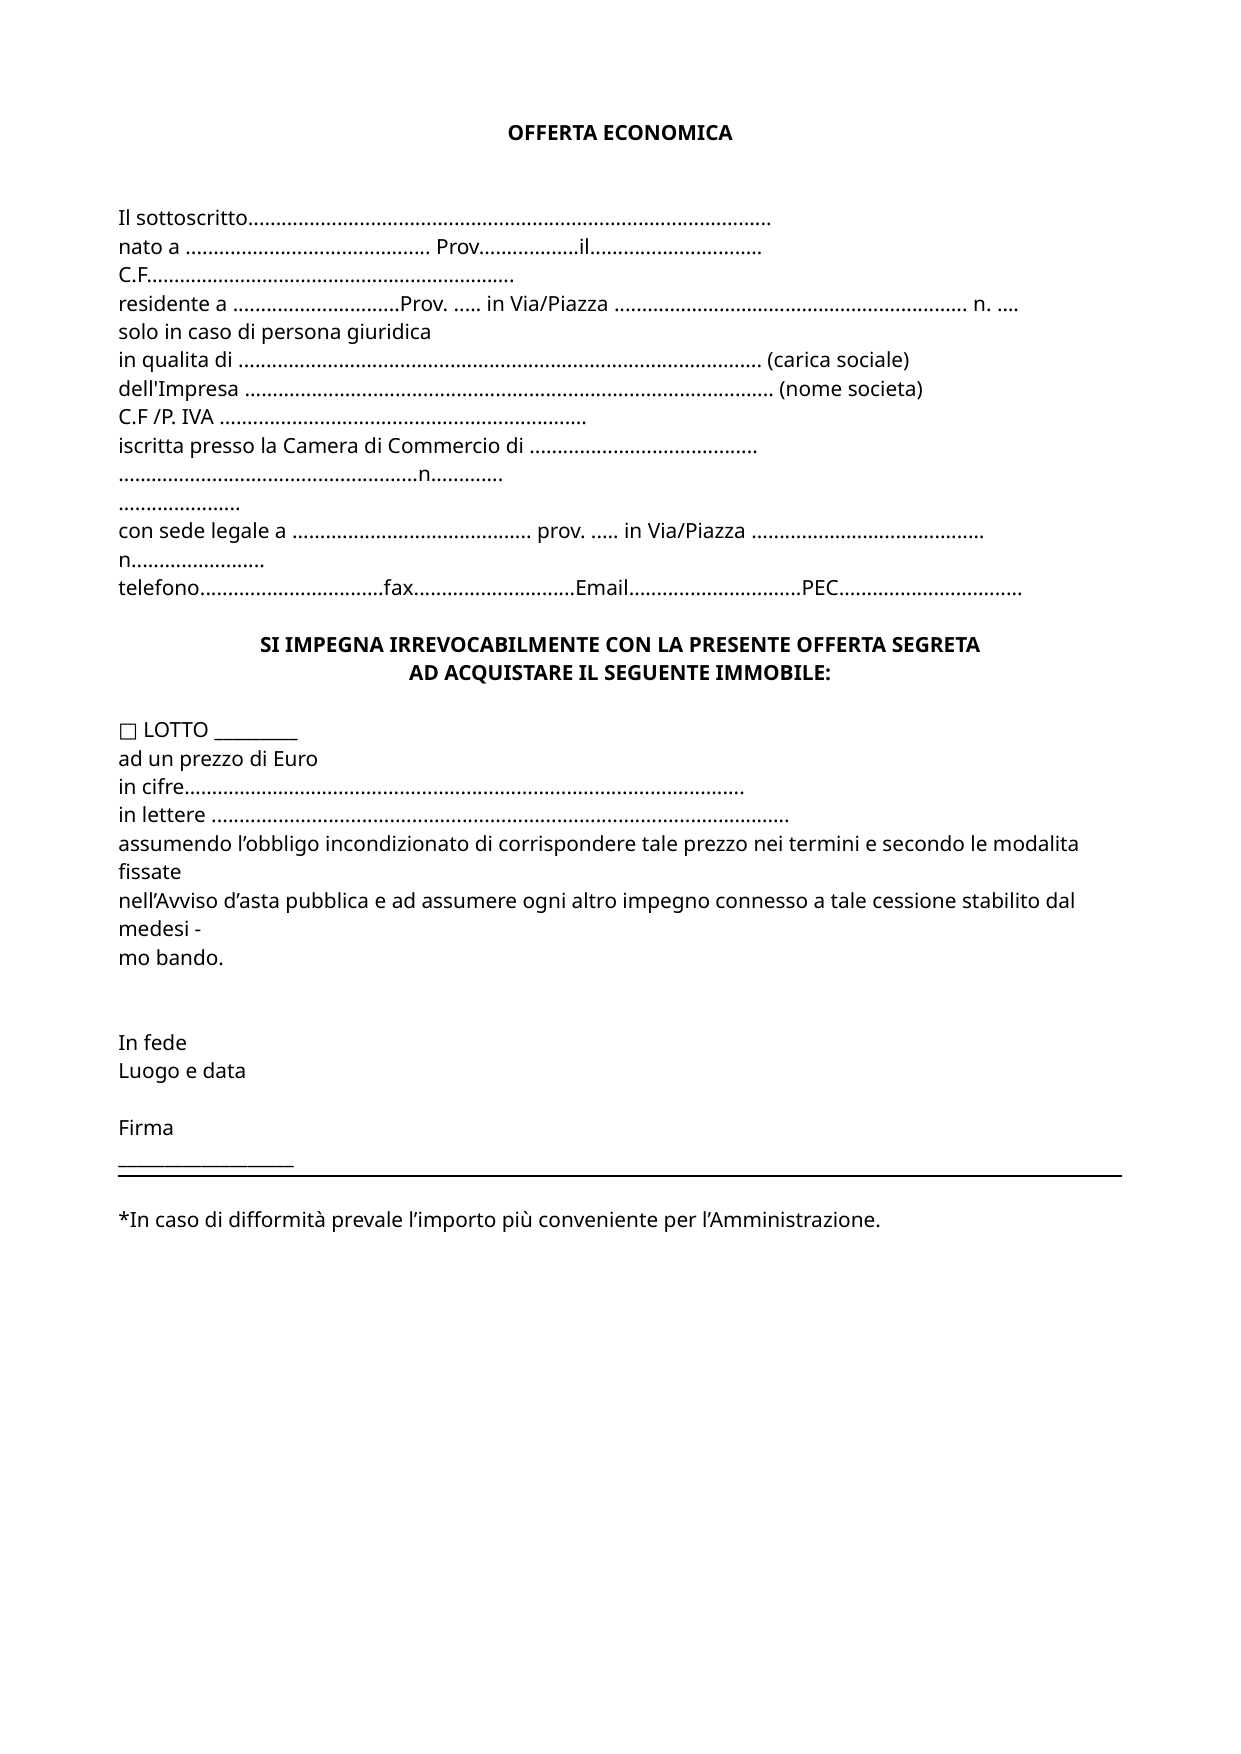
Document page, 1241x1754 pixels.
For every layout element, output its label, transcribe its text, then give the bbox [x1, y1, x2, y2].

text □ LOTTO _________ [118, 715, 1122, 744]
text dell'Impresa ............................................................................................... (nome societa) [118, 374, 1122, 402]
text C.F /P. IVA .................................................................. [118, 402, 1122, 431]
text iscritta presso la Camera di Commercio di .........................................…………….......................................n............. [118, 431, 1122, 488]
text Luogo e data [118, 1057, 1122, 1085]
text residente a ..............................Prov. ..… in Via/Piazza ..........……………………………….................. n. …. [118, 289, 1122, 317]
text C.F…………………………………………………………. [118, 260, 1122, 289]
text n........................ [118, 545, 1122, 573]
text telefono.................................fax.............................Email...............................PEC................................. [118, 573, 1122, 602]
text nato a ............................................ Prov..................il............................… [118, 232, 1122, 260]
text AD ACQUISTARE IL SEGUENTE IMMOBILE: [118, 658, 1122, 687]
text in cifre…………………………....................................................................... [118, 772, 1122, 801]
text Firma [118, 1113, 1122, 1142]
text in qualita di .............................................................................................. (carica sociale) [118, 346, 1122, 374]
text *In caso di difformità prevale l’importo più conveniente per l’Amministrazione. [118, 1205, 1122, 1234]
text ___________________ [118, 1142, 1122, 1175]
text con sede legale a ........................................... prov. ..… in Via/Piazza ..............………................… [118, 516, 1122, 545]
text SI IMPEGNA IRREVOCABILMENTE CON LA PRESENTE OFFERTA SEGRETA [118, 630, 1122, 658]
text nell’Avviso d’asta pubblica e ad assumere ogni altro impegno connesso a tale cessione stabilito dal medesi - [118, 886, 1122, 943]
text ad un prezzo di Euro [118, 744, 1122, 772]
text OFFERTA ECONOMICA [118, 118, 1122, 147]
text in lettere ........................................................................................……………. [118, 801, 1122, 829]
text Il sottoscritto.............................................................................................. [118, 203, 1122, 232]
text mo bando. [118, 943, 1122, 971]
text In fede [118, 1028, 1122, 1057]
text solo in caso di persona giuridica [118, 317, 1122, 346]
text assumendo l’obbligo incondizionato di corrispondere tale prezzo nei termini e secondo le modalita fissate [118, 829, 1122, 886]
text …................... [118, 488, 1122, 516]
